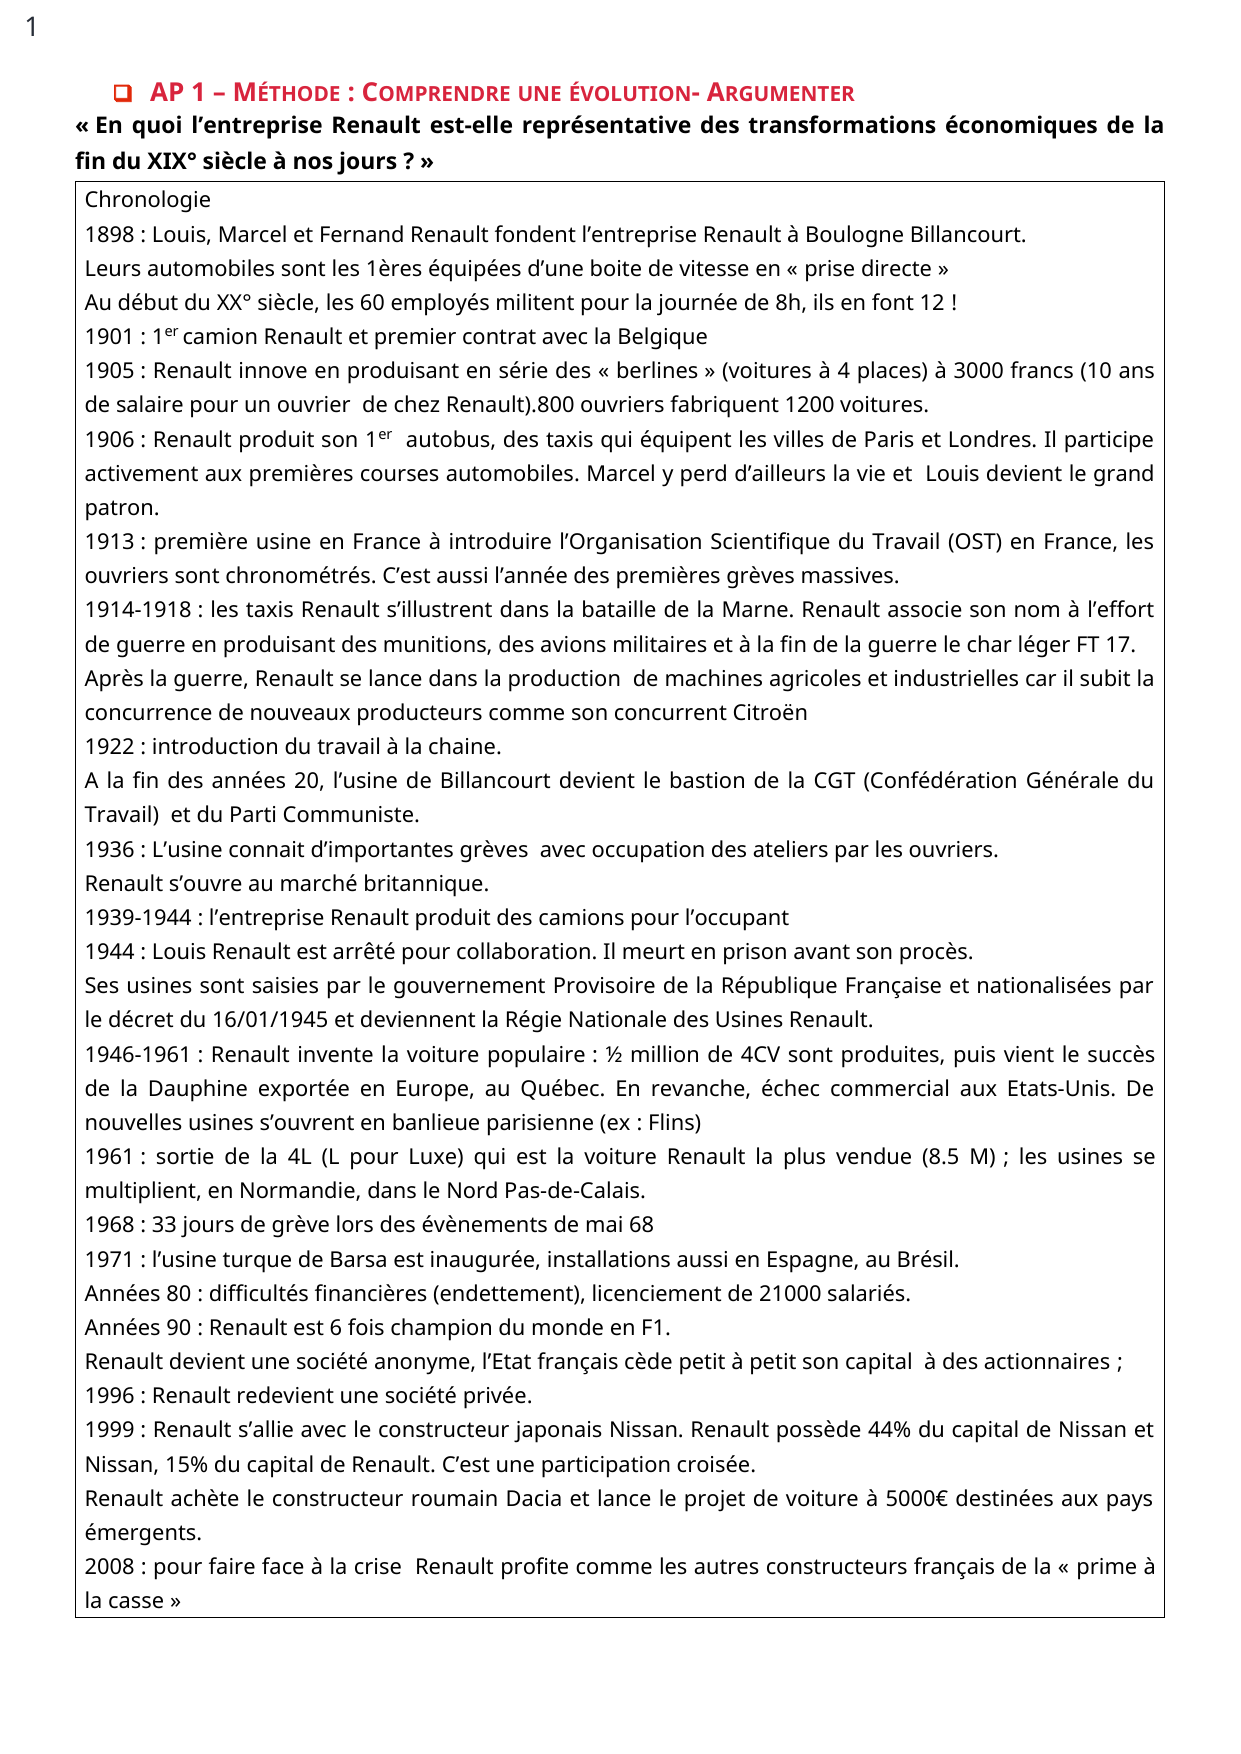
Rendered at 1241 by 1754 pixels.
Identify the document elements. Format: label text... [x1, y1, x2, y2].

text 1936 : L’usine connait d’importantes grèves avec occupation des ateliers par les ouvriers. [76, 830, 1164, 863]
text Ses usines sont saisies par le gouvernement Provisoire de la République Française et nationalisées par le décret du 16/01/1945 et deviennent la Régie Nationale des Usines Renault. [76, 967, 1164, 1034]
text 2008 : pour faire face à la crise Renault profite comme les autres constructeurs français de la « prime à la casse » [76, 1548, 1164, 1617]
text Renault devient une société anonyme, l’Etat français cède petit à petit son capital à des actionnaires ; [76, 1343, 1164, 1376]
text 1914-1918 : les taxis Renault s’illustrent dans la bataille de la Marne. Renault associe son nom à l’effort de guerre en produisant des munitions, des avions militaires et à la fin de la guerre le char léger FT 17. [76, 591, 1164, 658]
text A la fin des années 20, l’usine de Billancourt devient le bastion de la CGT (Confédération Générale du Travail) et du Parti Communiste. [76, 762, 1164, 829]
text 1961 : sortie de la 4L (L pour Luxe) qui est la voiture Renault la plus vendue (8.5 M) ; les usines se multiplient, en Normandie, dans le Nord Pas-de-Calais. [76, 1138, 1164, 1205]
text Au début du XX° siècle, les 60 employés militent pour la journée de 8h, ils en font 12 ! [76, 284, 1164, 317]
text 1901 : 1er camion Renault et premier contrat avec la Belgique [76, 318, 1164, 351]
text 1999 : Renault s’allie avec le constructeur japonais Nissan. Renault possède 44% du capital de Nissan et Nissan, 15% du capital de Renault. C’est une participation croisée. [76, 1411, 1164, 1478]
list AP 1 – Méthode : Comprendre une évolution- Argumenter [112, 74, 1165, 109]
text 1971 : l’usine turque de Barsa est inaugurée, installations aussi en Espagne, au Brésil. [76, 1240, 1164, 1273]
text 1922 : introduction du travail à la chaine. [76, 728, 1164, 761]
text Chronologie [76, 182, 1164, 214]
text Leurs automobiles sont les 1ères équipées d’une boite de vitesse en « prise directe » [76, 249, 1164, 282]
text 1968 : 33 jours de grève lors des évènements de mai 68 [76, 1206, 1164, 1239]
text 1946-1961 : Renault invente la voiture populaire : ½ million de 4CV sont produites, puis vient le succès de la Dauphine exportée en Europe, au Québec. En revanche, échec commercial aux Etats-Unis. De nouvelles usines s’ouvrent en banlieue parisienne (ex : Flins) [76, 1035, 1164, 1137]
text 1906 : Renault produit son 1er autobus, des taxis qui équipent les villes de Paris et Londres. Il participe activement aux premières courses automobiles. Marcel y perd d’ailleurs la vie et Louis devient le grand patron. [76, 420, 1164, 522]
text Renault achète le constructeur roumain Dacia et lance le projet de voiture à 5000€ destinées aux pays émergents. [76, 1479, 1164, 1547]
text 1898 : Louis, Marcel et Fernand Renault fondent l’entreprise Renault à Boulogne Billancourt. [76, 215, 1164, 248]
text Renault s’ouvre au marché britannique. [76, 864, 1164, 897]
text 1996 : Renault redevient une société privée. [76, 1377, 1164, 1410]
text « En quoi l’entreprise Renault est-elle représentative des transformations économiques de la fin du XIX° siècle à nos jours ? » [75, 109, 1165, 177]
text 1905 : Renault innove en produisant en série des « berlines » (voitures à 4 places) à 3000 francs (10 ans de salaire pour un ouvrier de chez Renault).800 ouvriers fabriquent 1200 voitures. [76, 352, 1164, 419]
text 1913 : première usine en France à introduire l’Organisation Scientifique du Travail (OST) en France, les ouvriers sont chronométrés. C’est aussi l’année des premières grèves massives. [76, 523, 1164, 590]
text Après la guerre, Renault se lance dans la production de machines agricoles et industrielles car il subit la concurrence de nouveaux producteurs comme son concurrent Citroën [76, 659, 1164, 727]
text Années 80 : difficultés financières (endettement), licenciement de 21000 salariés. [76, 1274, 1164, 1307]
text 1939-1944 : l’entreprise Renault produit des camions pour l’occupant [76, 899, 1164, 932]
text Années 90 : Renault est 6 fois champion du monde en F1. [76, 1309, 1164, 1342]
text 1944 : Louis Renault est arrêté pour collaboration. Il meurt en prison avant son procès. [76, 933, 1164, 966]
